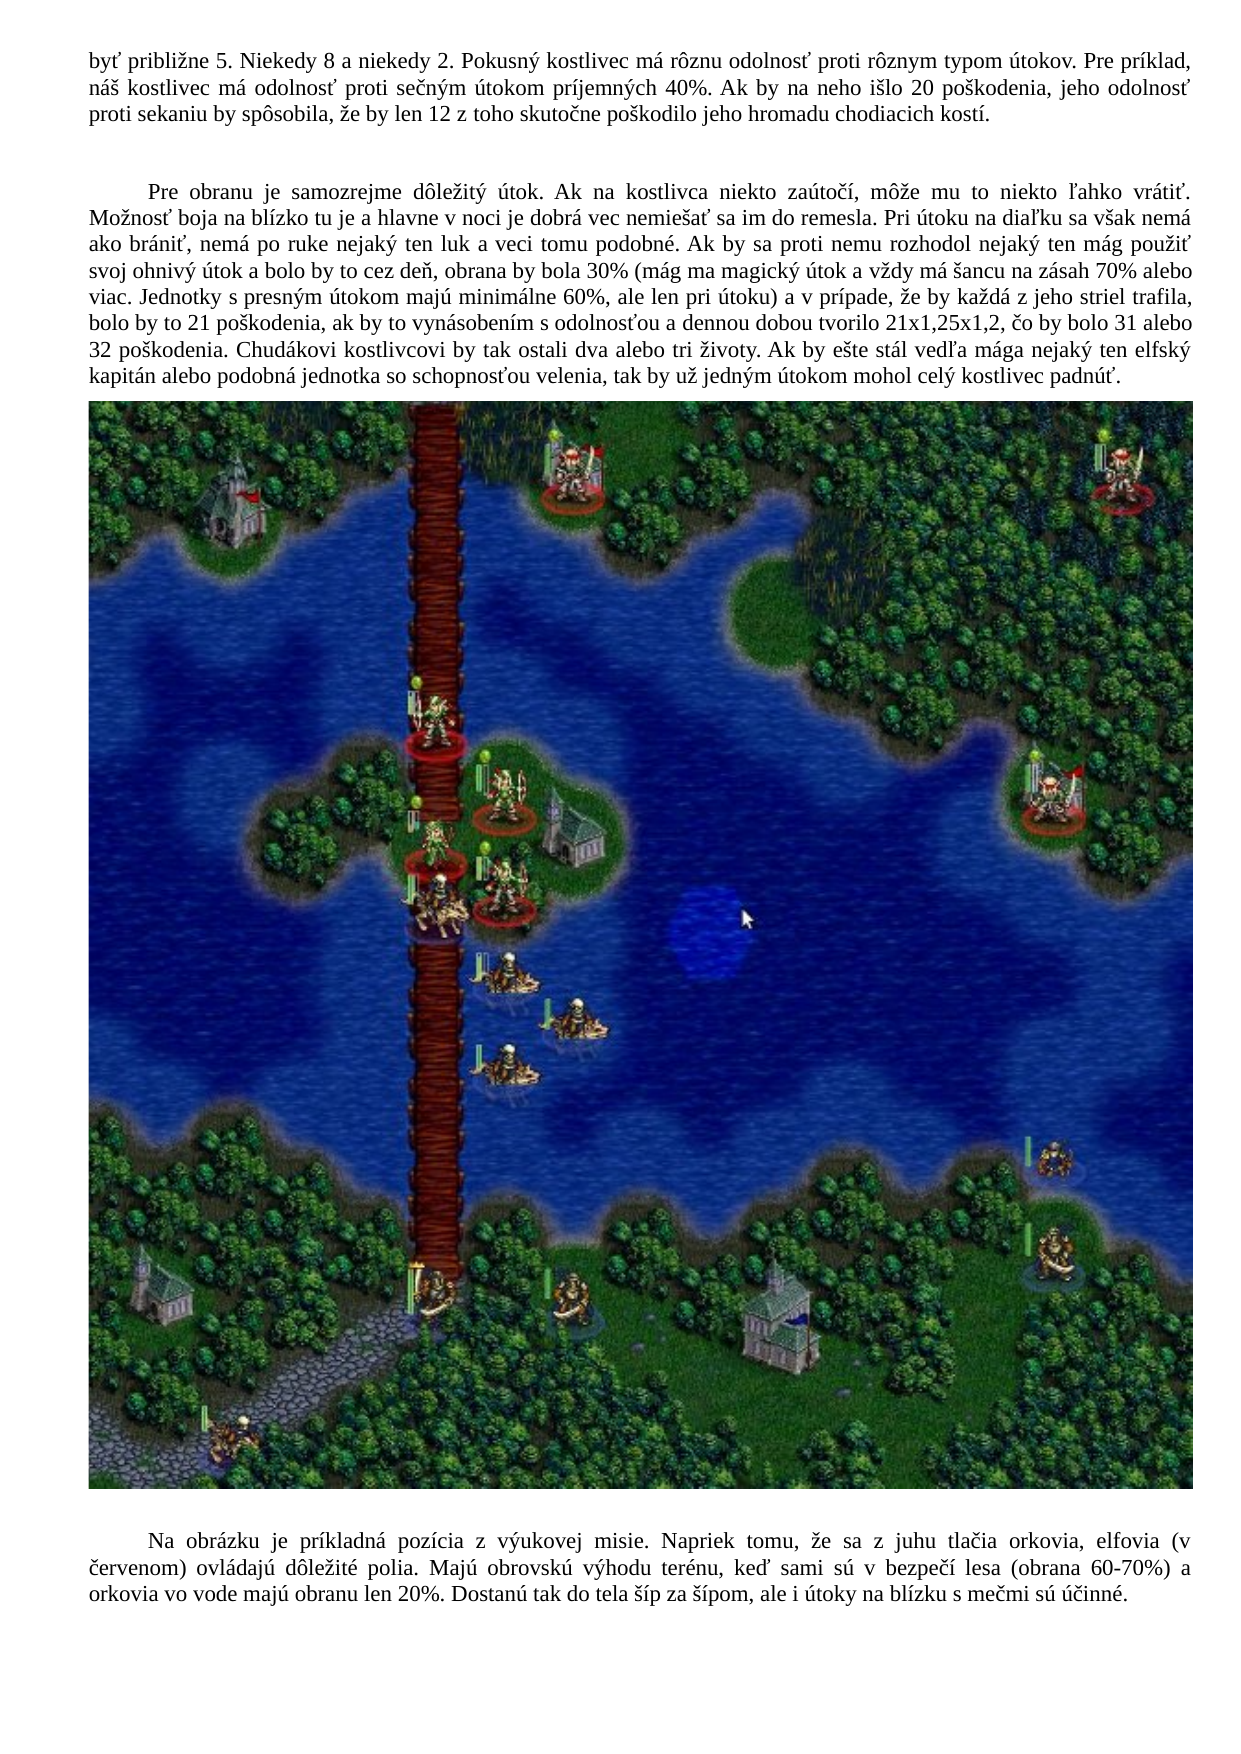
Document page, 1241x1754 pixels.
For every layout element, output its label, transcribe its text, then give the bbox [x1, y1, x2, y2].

text Pre obranu je samozrejme dôležitý útok. Ak na kostlivca niekto zaútočí, môže mu to niekto ľahko vrátiť. Možnosť boja na blízko tu je a hlavne v noci je dobrá vec nemiešať sa im do remesla. Pri útoku na diaľku sa však nemá ako brániť, nemá po ruke nejaký ten luk a veci tomu podobné. Ak by sa proti nemu rozhodol nejaký ten mág použiť svoj ohnivý útok a bolo by to cez deň, obrana by bola 30% (mág ma magický útok a vždy má šancu na zásah 70% alebo viac. Jednotky s presným útokom majú minimálne 60%, ale len pri útoku) a v prípade, že by každá z jeho striel trafila, bolo by to 21 poškodenia, ak by to vynásobením s odolnosťou a dennou dobou tvorilo 21x1,25x1,2, čo by bolo 31 alebo 32 poškodenia. Chudákovi kostlivcovi by tak ostali dva alebo tri životy. Ak by ešte stál vedľa mága nejaký ten elfský kapitán alebo podobná jednotka so schopnosťou velenia, tak by už jedným útokom mohol celý kostlivec padnúť. [88, 178, 1193, 388]
text Na obrázku je príkladná pozícia z výukovej misie. Napriek tomu, že sa z juhu tlačia orkovia, elfovia (v červenom) ovládajú dôležité polia. Majú obrovskú výhodu terénu, keď sami sú v bezpečí lesa (obrana 60-70%) a orkovia vo vode majú obranu len 20%. Dostanú tak do tela šíp za šípom, ale i útoky na blízku s mečmi sú účinné. [88, 1528, 1193, 1607]
text byť približne 5. Niekedy 8 a niekedy 2. Pokusný kostlivec má rôznu odolnosť proti rôznym typom útokov. Pre príklad, náš kostlivec má odolnosť proti sečným útokom príjemných 40%. Ak by na neho išlo 20 poškodenia, jeho odolnosť proti sekaniu by spôsobila, že by len 12 z toho skutočne poškodilo jeho hromadu chodiacich kostí. [88, 47, 1193, 126]
picture [88, 401, 1193, 1489]
